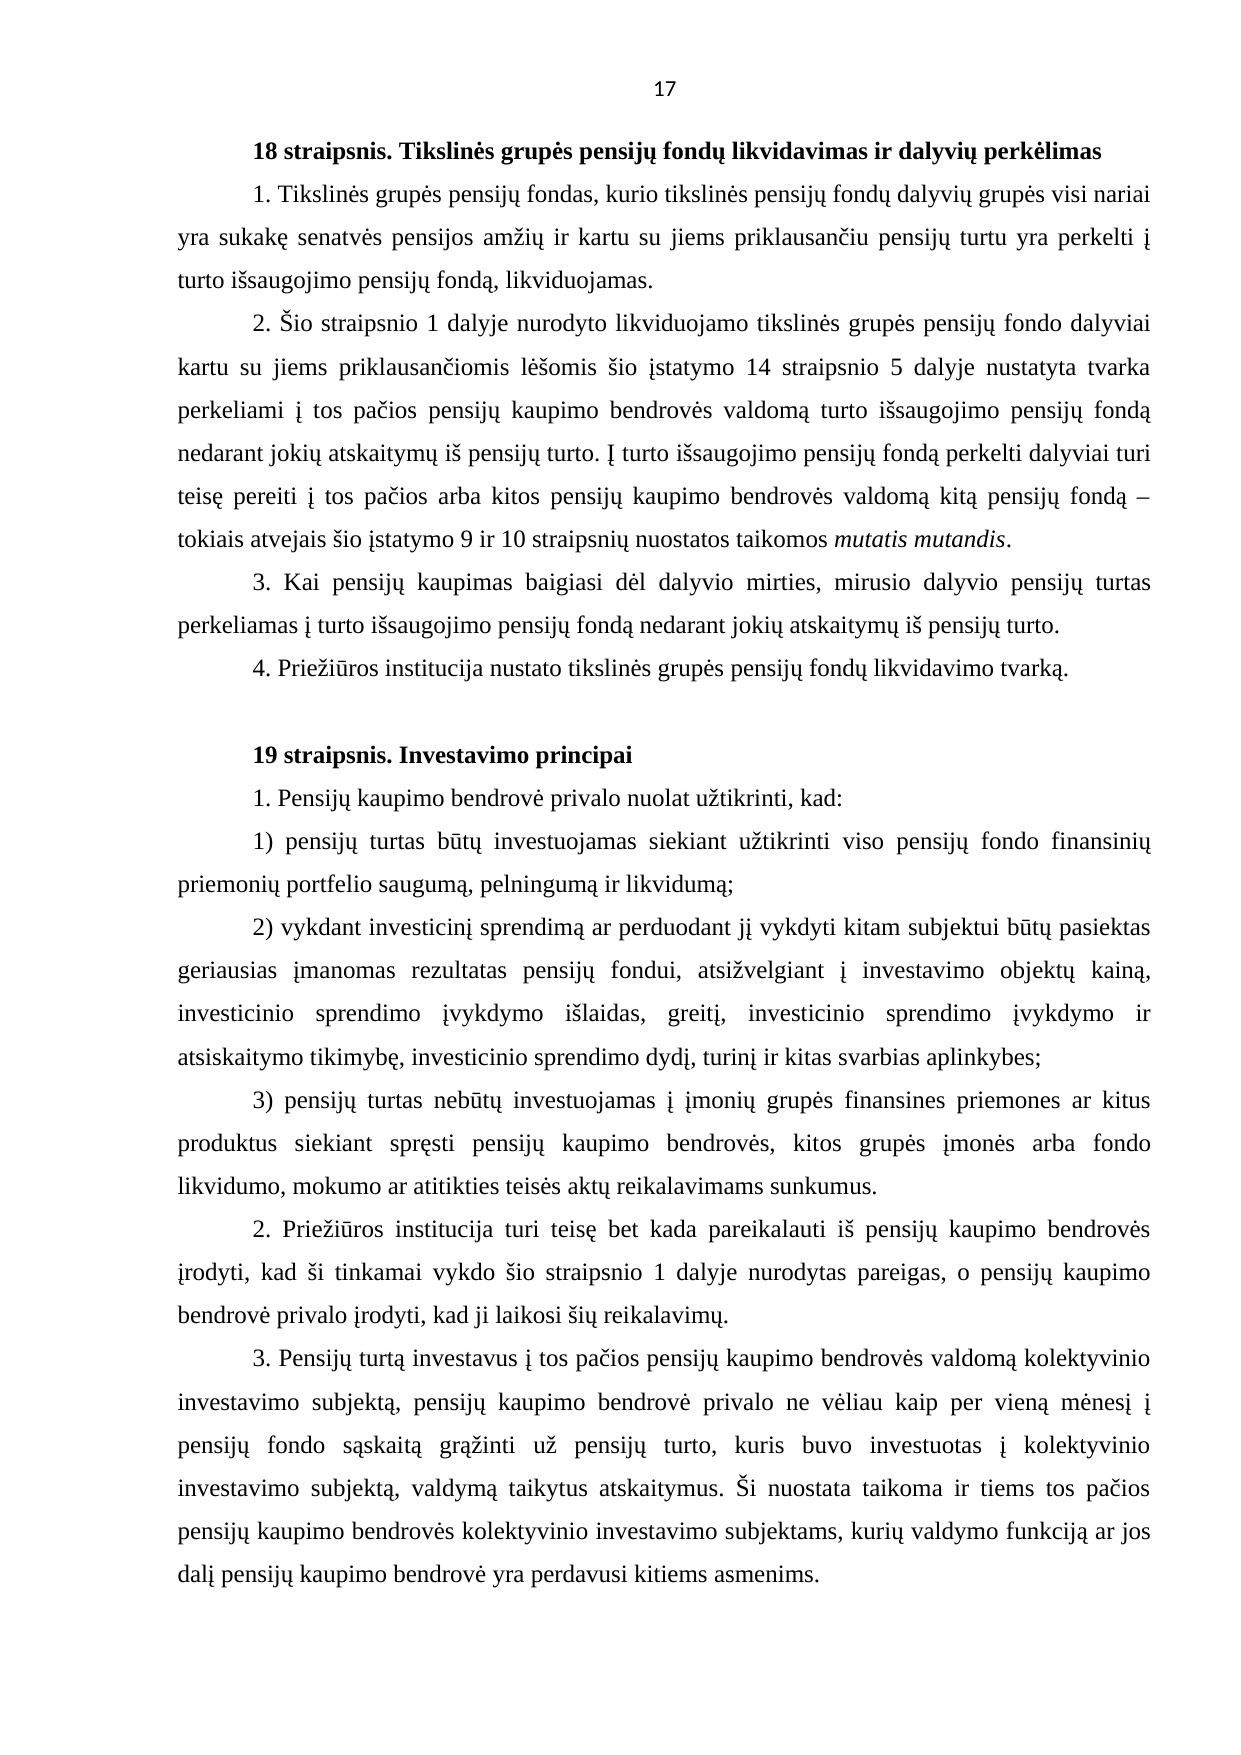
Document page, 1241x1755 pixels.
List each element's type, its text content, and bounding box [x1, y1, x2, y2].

text 2. Šio straipsnio 1 dalyje nurodyto likviduojamo tikslinės grupės pensijų fondo dalyviai kartu su jiems priklausančiomis lėšomis šio įstatymo 14 straipsnio 5 dalyje nustatyta tvarka perkeliami į tos pačios pensijų kaupimo bendrovės valdomą turto išsaugojimo pensijų fondą nedarant jokių atskaitymų iš pensijų turto. Į turto išsaugojimo pensijų fondą perkelti dalyviai turi teisę pereiti į tos pačios arba kitos pensijų kaupimo bendrovės valdomą kitą pensijų fondą – tokiais atvejais šio įstatymo 9 ir 10 straipsnių nuostatos taikomos mutatis mutandis. [177, 308, 1152, 553]
text 4. Priežiūros institucija nustato tikslinės grupės pensijų fondų likvidavimo tvarką. [177, 653, 1152, 682]
text 2. Priežiūros institucija turi teisę bet kada pareikalauti iš pensijų kaupimo bendrovės įrodyti, kad ši tinkamai vykdo šio straipsnio 1 dalyje nurodytas pareigas, o pensijų kaupimo bendrovė privalo įrodyti, kad ji laikosi šių reikalavimų. [177, 1214, 1152, 1329]
text 3. Kai pensijų kaupimas baigiasi dėl dalyvio mirties, mirusio dalyvio pensijų turtas perkeliamas į turto išsaugojimo pensijų fondą nedarant jokių atskaitymų iš pensijų turto. [177, 567, 1152, 639]
text 1. Tikslinės grupės pensijų fondas, kurio tikslinės pensijų fondų dalyvių grupės visi nariai yra sukakę senatvės pensijos amžių ir kartu su jiems priklausančiu pensijų turtu yra perkelti į turto išsaugojimo pensijų fondą, likviduojamas. [177, 179, 1152, 294]
text 3) pensijų turtas nebūtų investuojamas į įmonių grupės finansines priemones ar kitus produktus siekiant spręsti pensijų kaupimo bendrovės, kitos grupės įmonės arba fondo likvidumo, mokumo ar atitikties teisės aktų reikalavimams sunkumus. [177, 1085, 1152, 1200]
text 18 straipsnis. Tikslinės grupės pensijų fondų likvidavimas ir dalyvių perkėlimas [177, 136, 1152, 165]
text 1. Pensijų kaupimo bendrovė privalo nuolat užtikrinti, kad: [177, 783, 1152, 812]
text 2) vykdant investicinį sprendimą ar perduodant jį vykdyti kitam subjektui būtų pasiektas geriausias įmanomas rezultatas pensijų fondui, atsižvelgiant į investavimo objektų kainą, investicinio sprendimo įvykdymo išlaidas, greitį, investicinio sprendimo įvykdymo ir atsiskaitymo tikimybę, investicinio sprendimo dydį, turinį ir kitas svarbias aplinkybes; [177, 912, 1152, 1070]
text 19 straipsnis. Investavimo principai [177, 740, 1152, 768]
text 3. Pensijų turtą investavus į tos pačios pensijų kaupimo bendrovės valdomą kolektyvinio investavimo subjektą, pensijų kaupimo bendrovė privalo ne vėliau kaip per vieną mėnesį į pensijų fondo sąskaitą grąžinti už pensijų turto, kuris buvo investuotas į kolektyvinio investavimo subjektą, valdymą taikytus atskaitymus. Ši nuostata taikoma ir tiems tos pačios pensijų kaupimo bendrovės kolektyvinio investavimo subjektams, kurių valdymo funkciją ar jos dalį pensijų kaupimo bendrovė yra perdavusi kitiems asmenims. [177, 1343, 1152, 1588]
text 1) pensijų turtas būtų investuojamas siekiant užtikrinti viso pensijų fondo finansinių priemonių portfelio saugumą, pelningumą ir likvidumą; [177, 826, 1152, 898]
